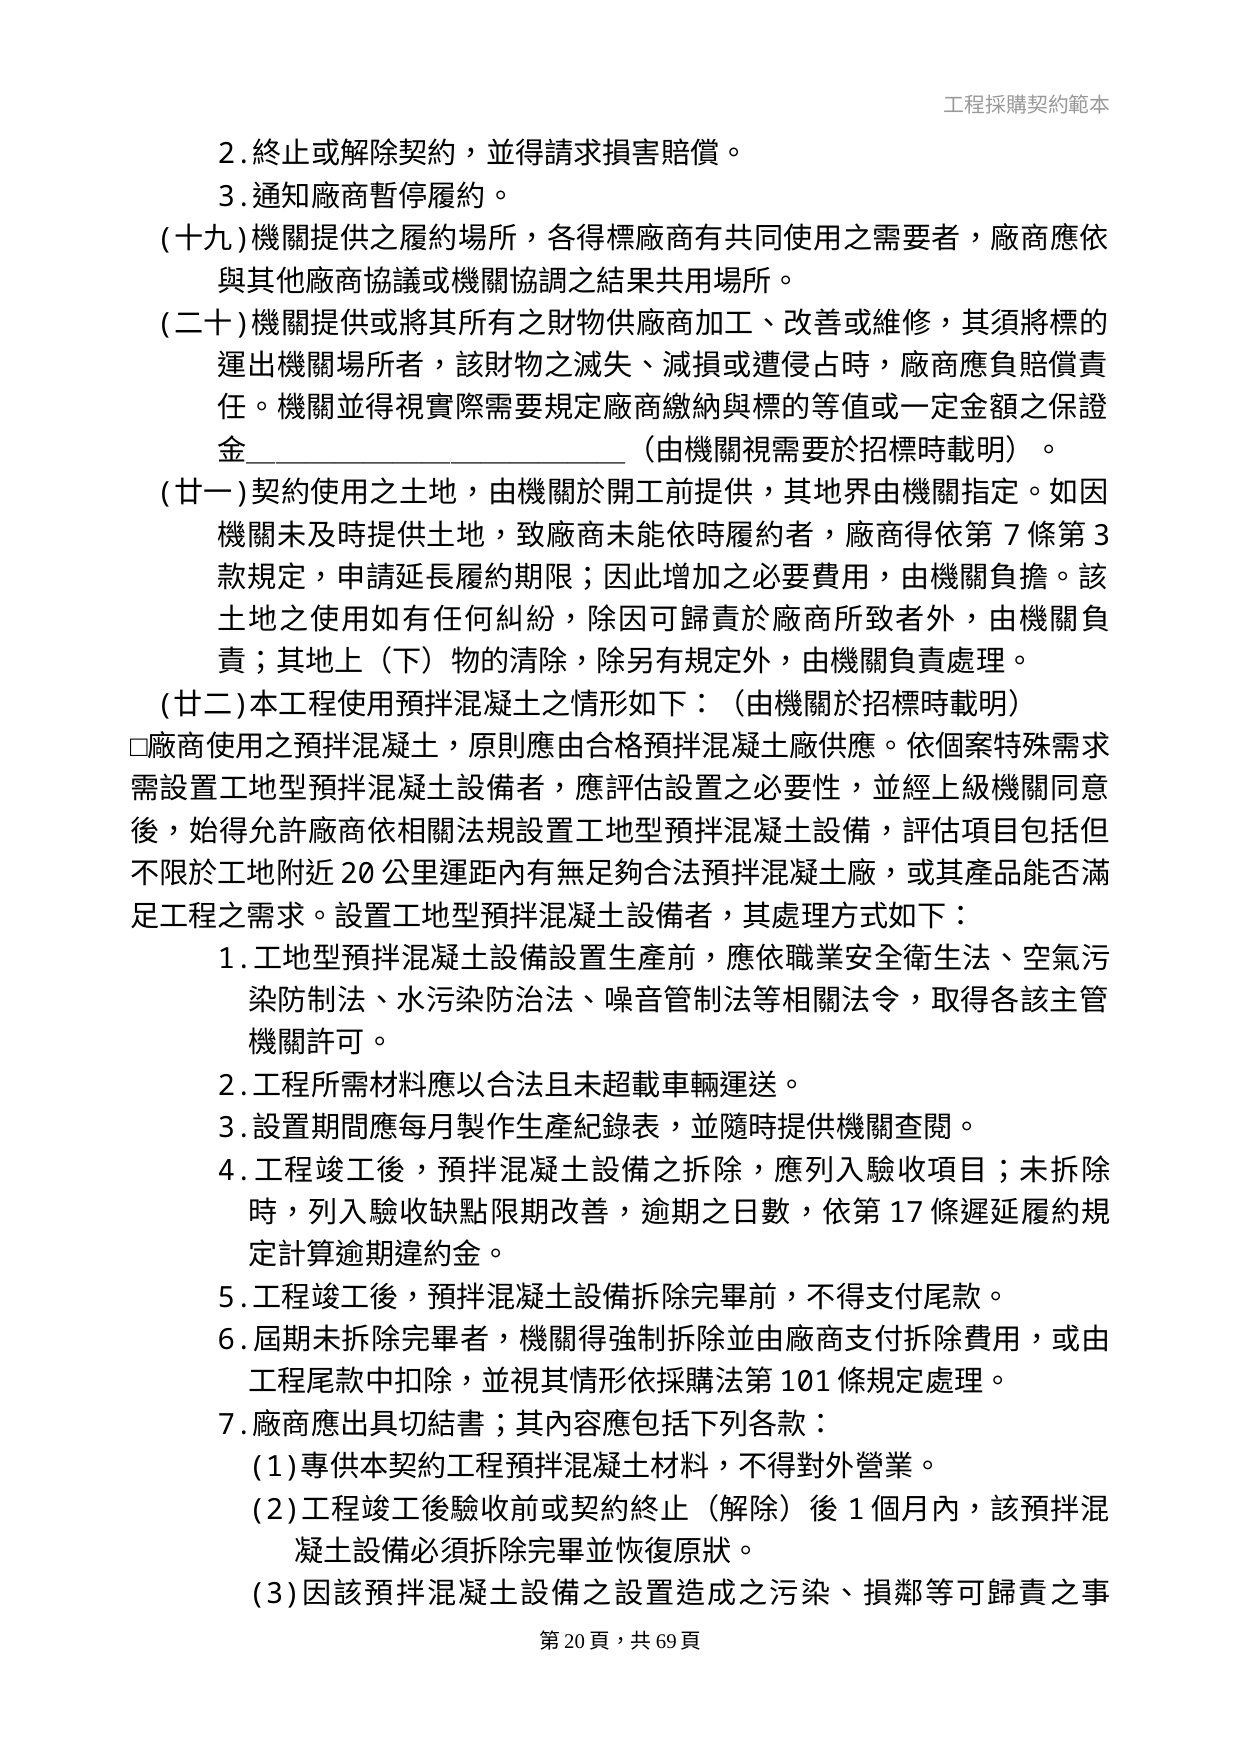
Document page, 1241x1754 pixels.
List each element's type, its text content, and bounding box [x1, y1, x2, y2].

text (二十)機關提供或將其所有之財物供廠商加工、改善或維修，其須將標的運出機關場所者，該財物之滅失、減損或遭侵占時，廠商應負賠償責任。機關並得視實際需要規定廠商繳納與標的等值或一定金額之保證金＿＿＿＿＿＿＿＿＿＿＿＿＿（由機關視需要於招標時載明）。 [156, 299, 1110, 469]
text (2)工程竣工後驗收前或契約終止（解除）後1個月內，該預拌混凝土設備必須拆除完畢並恢復原狀。 [248, 1485, 1110, 1570]
text (十九)機關提供之履約場所，各得標廠商有共同使用之需要者，廠商應依與其他廠商協議或機關協調之結果共用場所。 [156, 215, 1110, 299]
text 2.終止或解除契約，並得請求損害賠償。 [217, 130, 1110, 172]
text (3)因該預拌混凝土設備之設置造成之污染、損鄰等可歸責之事 [248, 1570, 1110, 1612]
text 5.工程竣工後，預拌混凝土設備拆除完畢前，不得支付尾款。 [217, 1273, 1110, 1316]
text (廿二)本工程使用預拌混凝土之情形如下：（由機關於招標時載明） [156, 680, 1110, 723]
text 1.工地型預拌混凝土設備設置生產前，應依職業安全衛生法、空氣污染防制法、水污染防治法、噪音管制法等相關法令，取得各該主管機關許可。 [217, 934, 1110, 1061]
text 7.廠商應出具切結書；其內容應包括下列各款： [217, 1400, 1110, 1443]
text 6.屆期未拆除完畢者，機關得強制拆除並由廠商支付拆除費用，或由工程尾款中扣除，並視其情形依採購法第101條規定處理。 [217, 1316, 1110, 1400]
text 3.設置期間應每月製作生產紀錄表，並隨時提供機關查閱。 [217, 1104, 1110, 1146]
text 4.工程竣工後，預拌混凝土設備之拆除，應列入驗收項目；未拆除時，列入驗收缺點限期改善，逾期之日數，依第17條遲延履約規定計算逾期違約金。 [217, 1146, 1110, 1273]
text 2.工程所需材料應以合法且未超載車輛運送。 [217, 1061, 1110, 1104]
text (廿一)契約使用之土地，由機關於開工前提供，其地界由機關指定。如因機關未及時提供土地，致廠商未能依時履約者，廠商得依第7條第3款規定，申請延長履約期限；因此增加之必要費用，由機關負擔。該土地之使用如有任何糾紛，除因可歸責於廠商所致者外，由機關負責；其地上（下）物的清除，除另有規定外，由機關負責處理。 [156, 469, 1110, 680]
text 3.通知廠商暫停履約。 [217, 172, 1110, 215]
text (1)專供本契約工程預拌混凝土材料，不得對外營業。 [248, 1443, 1110, 1485]
text □廠商使用之預拌混凝土，原則應由合格預拌混凝土廠供應。依個案特殊需求需設置工地型預拌混凝土設備者，應評估設置之必要性，並經上級機關同意後，始得允許廠商依相關法規設置工地型預拌混凝土設備，評估項目包括但不限於工地附近20公里運距內有無足夠合法預拌混凝土廠，或其產品能否滿足工程之需求。設置工地型預拌混凝土設備者，其處理方式如下： [130, 723, 1110, 934]
